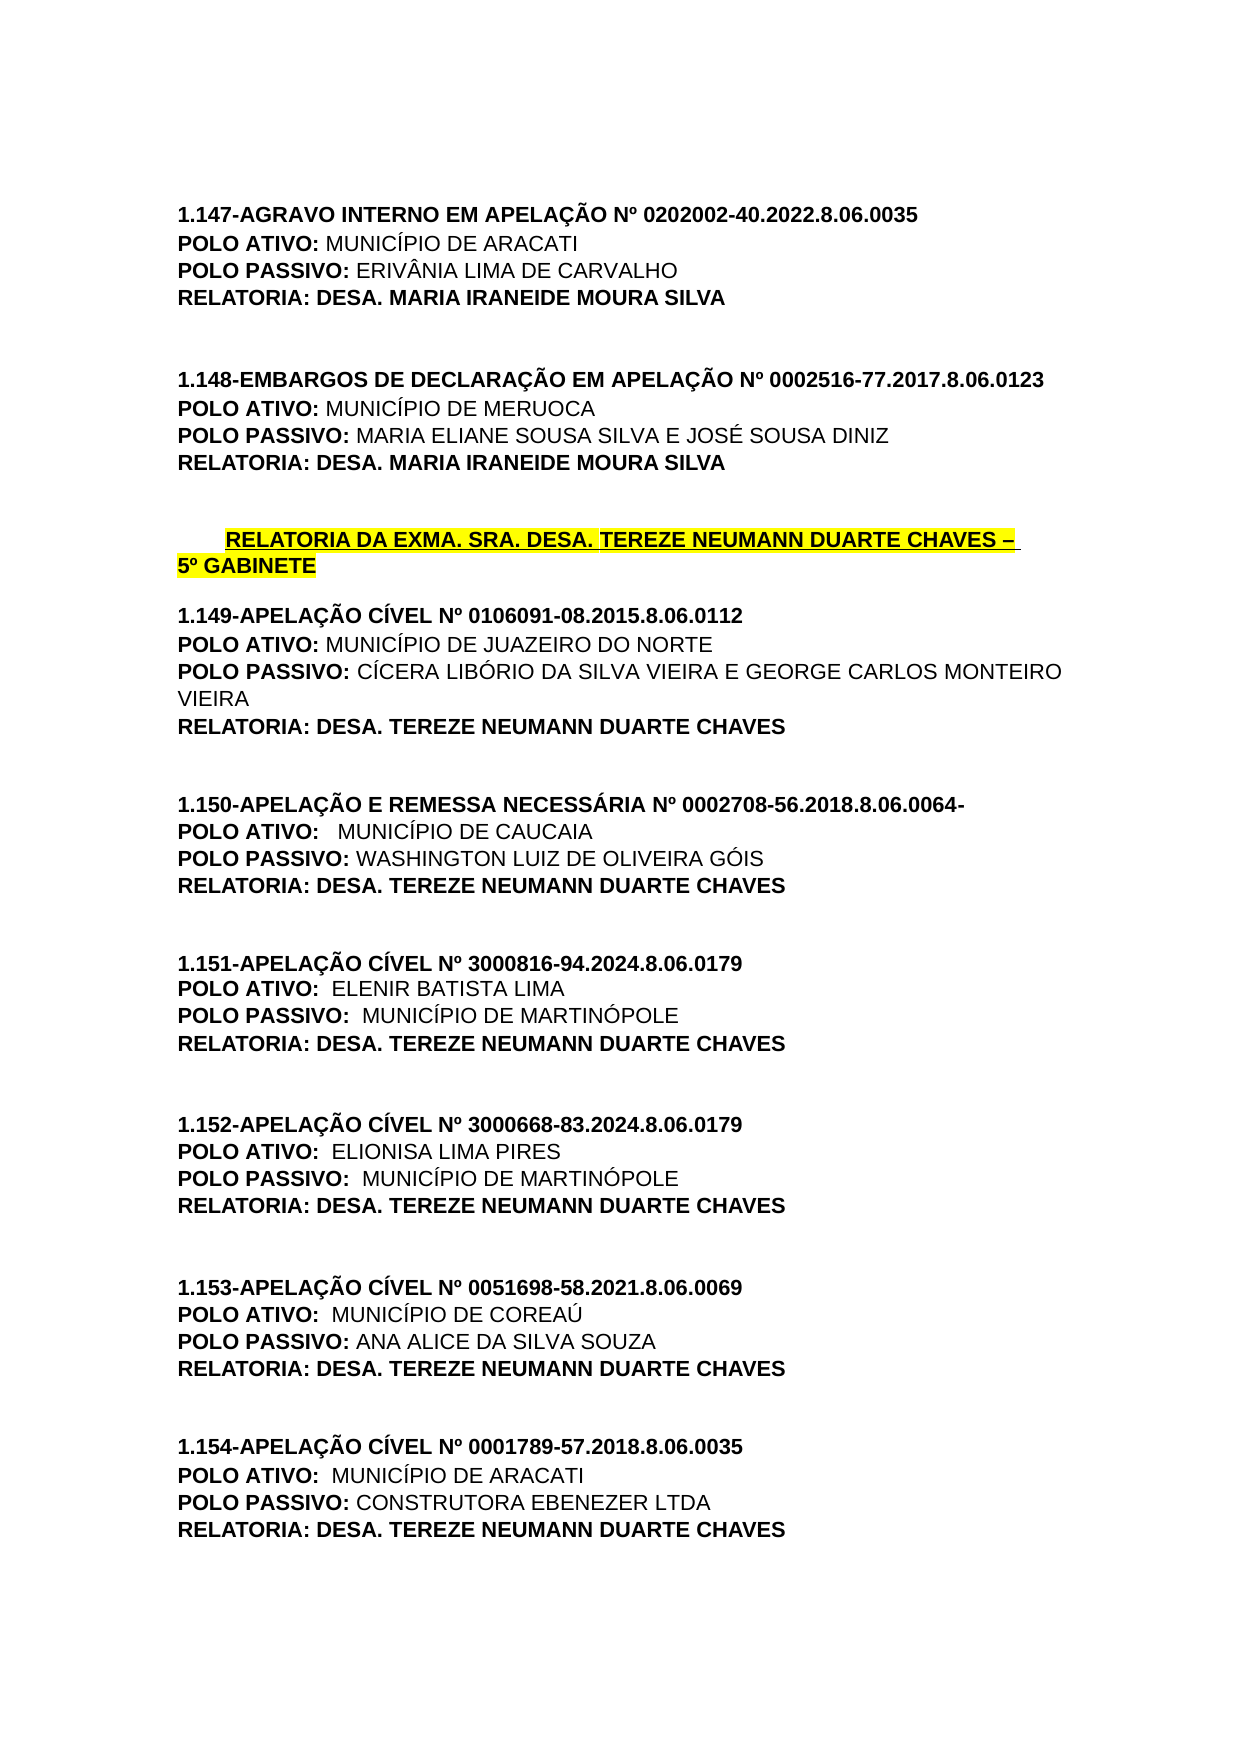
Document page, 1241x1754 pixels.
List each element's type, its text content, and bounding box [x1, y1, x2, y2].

text POLO ATIVO: MUNICÍPIO DE JUAZEIRO DO NORTE [177, 632, 1063, 657]
text POLO ATIVO: MUNICÍPIO DE MERUOCA [177, 395, 1063, 421]
text POLO ATIVO: ELIONISA LIMA PIRES [177, 1139, 1063, 1164]
text POLO PASSIVO: CONSTRUTORA EBENEZER LTDA [177, 1490, 1063, 1515]
text POLO ATIVO: MUNICÍPIO DE CAUCAIA [177, 819, 1063, 844]
text POLO PASSIVO: WASHINGTON LUIZ DE OLIVEIRA GÓIS [177, 846, 1063, 871]
text POLO ATIVO: MUNICÍPIO DE COREAÚ [177, 1302, 1063, 1327]
text RELATORIA: DESA. TEREZE NEUMANN DUARTE CHAVES [177, 713, 1063, 739]
text 1.149-APELAÇÃO CÍVEL Nº 0106091-08.2015.8.06.0112 [177, 603, 1063, 628]
text POLO PASSIVO: MARIA ELIANE SOUSA SILVA E JOSÉ SOUSA DINIZ [177, 423, 1063, 448]
text RELATORIA: DESA. TEREZE NEUMANN DUARTE CHAVES [177, 1193, 1063, 1218]
text RELATORIA: DESA. TEREZE NEUMANN DUARTE CHAVES [177, 1517, 1063, 1542]
text 1.153-APELAÇÃO CÍVEL Nº 0051698-58.2021.8.06.0069 [177, 1274, 1063, 1299]
text 1.148-EMBARGOS DE DECLARAÇÃO EM APELAÇÃO Nº 0002516-77.2017.8.06.0123 [177, 366, 1063, 392]
text POLO ATIVO: MUNICÍPIO DE ARACATI [177, 1462, 1063, 1488]
text RELATORIA DA EXMA. SRA. DESA. TEREZE NEUMANN DUARTE CHAVES – [177, 527, 1063, 553]
text POLO ATIVO: MUNICÍPIO DE ARACATI [177, 231, 1063, 256]
text RELATORIA: DESA. MARIA IRANEIDE MOURA SILVA [177, 450, 1063, 475]
text POLO PASSIVO: MUNICÍPIO DE MARTINÓPOLE [177, 1003, 1063, 1028]
text RELATORIA: DESA. MARIA IRANEIDE MOURA SILVA [177, 285, 1063, 310]
text 1.152-APELAÇÃO CÍVEL Nº 3000668-83.2024.8.06.0179 [177, 1112, 1063, 1137]
text 5º GABINETE [177, 553, 1063, 578]
text POLO PASSIVO: CÍCERA LIBÓRIO DA SILVA VIEIRA E GEORGE CARLOS MONTEIRO VIEIRA [177, 659, 1063, 712]
text RELATORIA: DESA. TEREZE NEUMANN DUARTE CHAVES [177, 1031, 1063, 1056]
text 1.154-APELAÇÃO CÍVEL Nº 0001789-57.2018.8.06.0035 [177, 1433, 1063, 1459]
text RELATORIA: DESA. TEREZE NEUMANN DUARTE CHAVES [177, 873, 1063, 898]
text POLO PASSIVO: MUNICÍPIO DE MARTINÓPOLE [177, 1166, 1063, 1191]
text 1.150-APELAÇÃO E REMESSA NECESSÁRIA Nº 0002708-56.2018.8.06.0064- [177, 792, 1063, 817]
text POLO PASSIVO: ERIVÂNIA LIMA DE CARVALHO [177, 258, 1063, 283]
text RELATORIA: DESA. TEREZE NEUMANN DUARTE CHAVES [177, 1356, 1063, 1381]
text 1.147-AGRAVO INTERNO EM APELAÇÃO Nº 0202002-40.2022.8.06.0035 [177, 202, 1063, 227]
text 1.151-APELAÇÃO CÍVEL Nº 3000816-94.2024.8.06.0179 [177, 951, 1063, 976]
text POLO PASSIVO: ANA ALICE DA SILVA SOUZA [177, 1329, 1063, 1354]
text POLO ATIVO: ELENIR BATISTA LIMA [177, 976, 1063, 1001]
